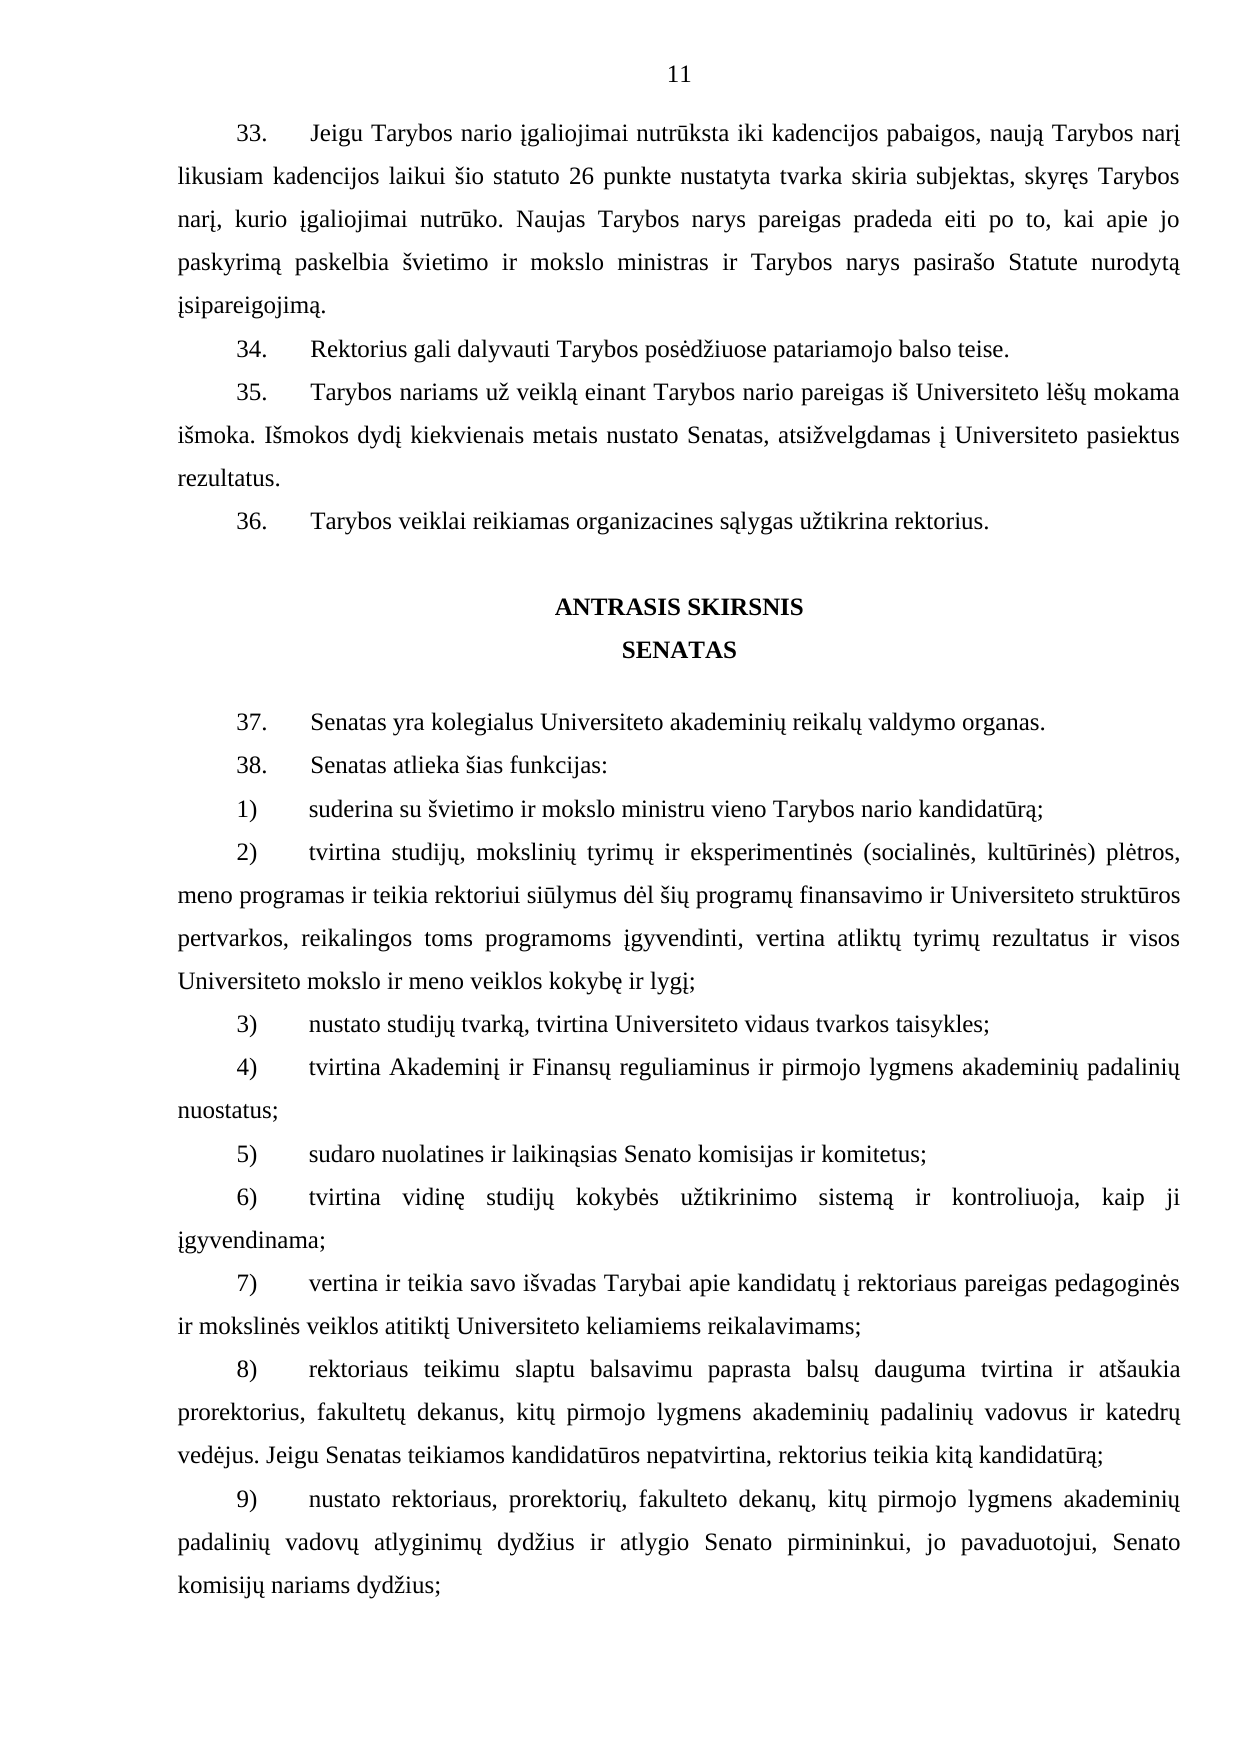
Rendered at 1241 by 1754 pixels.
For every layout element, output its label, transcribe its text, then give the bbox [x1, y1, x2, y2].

text 38. Senatas atlieka šias funkcijas: [177, 751, 1181, 779]
text 35. Tarybos nariams už veiklą einant Tarybos nario pareigas iš Universiteto lėšų mokama išmoka. Išmokos dydį kiekvienais metais nustato Senatas, atsižvelgdamas į Universiteto pasiektus rezultatus. [177, 377, 1181, 492]
text 3) nustato studijų tvarką, tvirtina Universiteto vidaus tvarkos taisykles; [177, 1009, 1181, 1038]
text 36. Tarybos veiklai reikiamas organizacines sąlygas užtikrina rektorius. [177, 506, 1181, 535]
text 2) tvirtina studijų, mokslinių tyrimų ir eksperimentinės (socialinės, kultūrinės) plėtros, meno programas ir teikia rektoriui siūlymus dėl šių programų finansavimo ir Universiteto struktūros pertvarkos, reikalingos toms programoms įgyvendinti, vertina atliktų tyrimų rezultatus ir visos Universiteto mokslo ir meno veiklos kokybę ir lygį; [177, 837, 1181, 995]
text 33. Jeigu Tarybos nario įgaliojimai nutrūksta iki kadencijos pabaigos, naują Tarybos narį likusiam kadencijos laikui šio statuto 26 punkte nustatyta tvarka skiria subjektas, skyręs Tarybos narį, kurio įgaliojimai nutrūko. Naujas Tarybos narys pareigas pradeda eiti po to, kai apie jo paskyrimą paskelbia švietimo ir mokslo ministras ir Tarybos narys pasirašo Statute nurodytą įsipareigojimą. [177, 118, 1181, 319]
text 1) suderina su švietimo ir mokslo ministru vieno Tarybos nario kandidatūrą; [177, 794, 1181, 822]
text 5) sudaro nuolatines ir laikinąsias Senato komisijas ir komitetus; [177, 1139, 1181, 1167]
text 37. Senatas yra kolegialus Universiteto akademinių reikalų valdymo organas. [177, 707, 1181, 736]
text 9) nustato rektoriaus, prorektorių, fakulteto dekanų, kitų pirmojo lygmens akademinių padalinių vadovų atlyginimų dydžius ir atlygio Senato pirmininkui, jo pavaduotojui, Senato komisijų nariams dydžius; [177, 1484, 1181, 1599]
text 8) rektoriaus teikimu slaptu balsavimu paprasta balsų dauguma tvirtina ir atšaukia prorektorius, fakultetų dekanus, kitų pirmojo lygmens akademinių padalinių vadovus ir katedrų vedėjus. Jeigu Senatas teikiamos kandidatūros nepatvirtina, rektorius teikia kitą kandidatūrą; [177, 1354, 1181, 1469]
text antrasis SKIRSNIS [177, 592, 1181, 621]
text 34. Rektorius gali dalyvauti Tarybos posėdžiuose patariamojo balso teise. [177, 334, 1181, 362]
text Senatas [177, 636, 1181, 664]
text 4) tvirtina Akademinį ir Finansų reguliaminus ir pirmojo lygmens akademinių padalinių nuostatus; [177, 1052, 1181, 1124]
text 7) vertina ir teikia savo išvadas Tarybai apie kandidatų į rektoriaus pareigas pedagoginės ir mokslinės veiklos atitiktį Universiteto keliamiems reikalavimams; [177, 1268, 1181, 1340]
text 6) tvirtina vidinę studijų kokybės užtikrinimo sistemą ir kontroliuoja, kaip ji įgyvendinama; [177, 1182, 1181, 1254]
